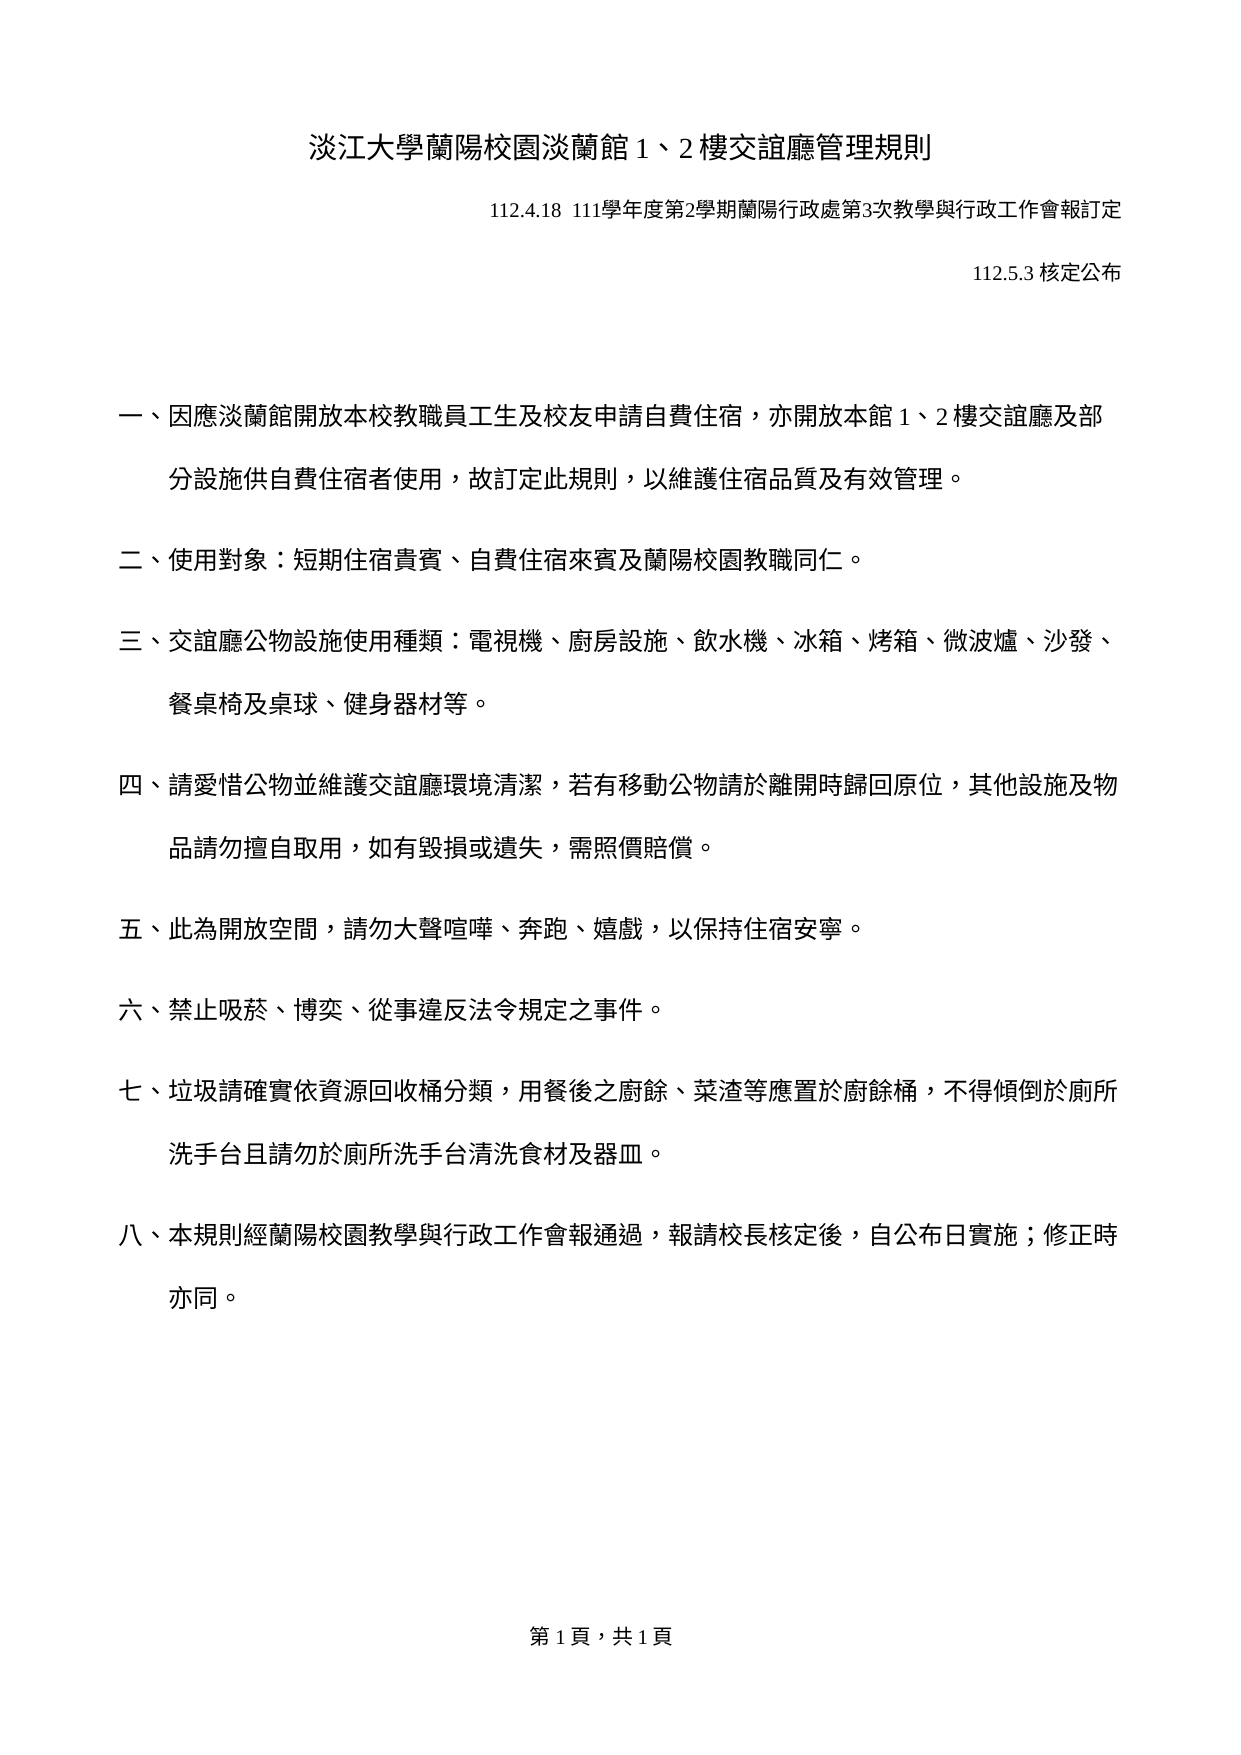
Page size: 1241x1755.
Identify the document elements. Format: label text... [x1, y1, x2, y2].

text 八、本規則經蘭陽校園教學與行政工作會報通過，報請校長核定後，自公布日實施；修正時亦同。 [118, 1192, 1122, 1317]
text 三、交誼廳公物設施使用種類：電視機、廚房設施、飲水機、冰箱、烤箱、微波爐、沙發、餐桌椅及桌球、健身器材等。 [118, 598, 1122, 723]
text 112.4.18 111學年度第2學期蘭陽行政處第3次教學與行政工作會報訂定 [118, 167, 1122, 229]
text 一、因應淡蘭館開放本校教職員工生及校友申請自費住宿，亦開放本館1、2樓交誼廳及部分設施供自費住宿者使用，故訂定此規則，以維護住宿品質及有效管理。 [118, 373, 1122, 498]
text 五、此為開放空間，請勿大聲喧嘩、奔跑、嬉戲，以保持住宿安寧。 [118, 886, 1122, 948]
text 淡江大學蘭陽校園淡蘭館1、2樓交誼廳管理規則 [118, 104, 1122, 167]
text 六、禁止吸菸、博奕、從事違反法令規定之事件。 [118, 967, 1122, 1029]
text 四、請愛惜公物並維護交誼廳環境清潔，若有移動公物請於離開時歸回原位，其他設施及物品請勿擅自取用，如有毀損或遺失，需照價賠償。 [118, 742, 1122, 867]
text 二、使用對象：短期住宿貴賓、自費住宿來賓及蘭陽校園教職同仁。 [118, 517, 1122, 579]
text 112.5.3 核定公布 [118, 229, 1122, 292]
text 七、垃圾請確實依資源回收桶分類，用餐後之廚餘、菜渣等應置於廚餘桶，不得傾倒於廁所洗手台且請勿於廁所洗手台清洗食材及器皿。 [118, 1048, 1122, 1173]
